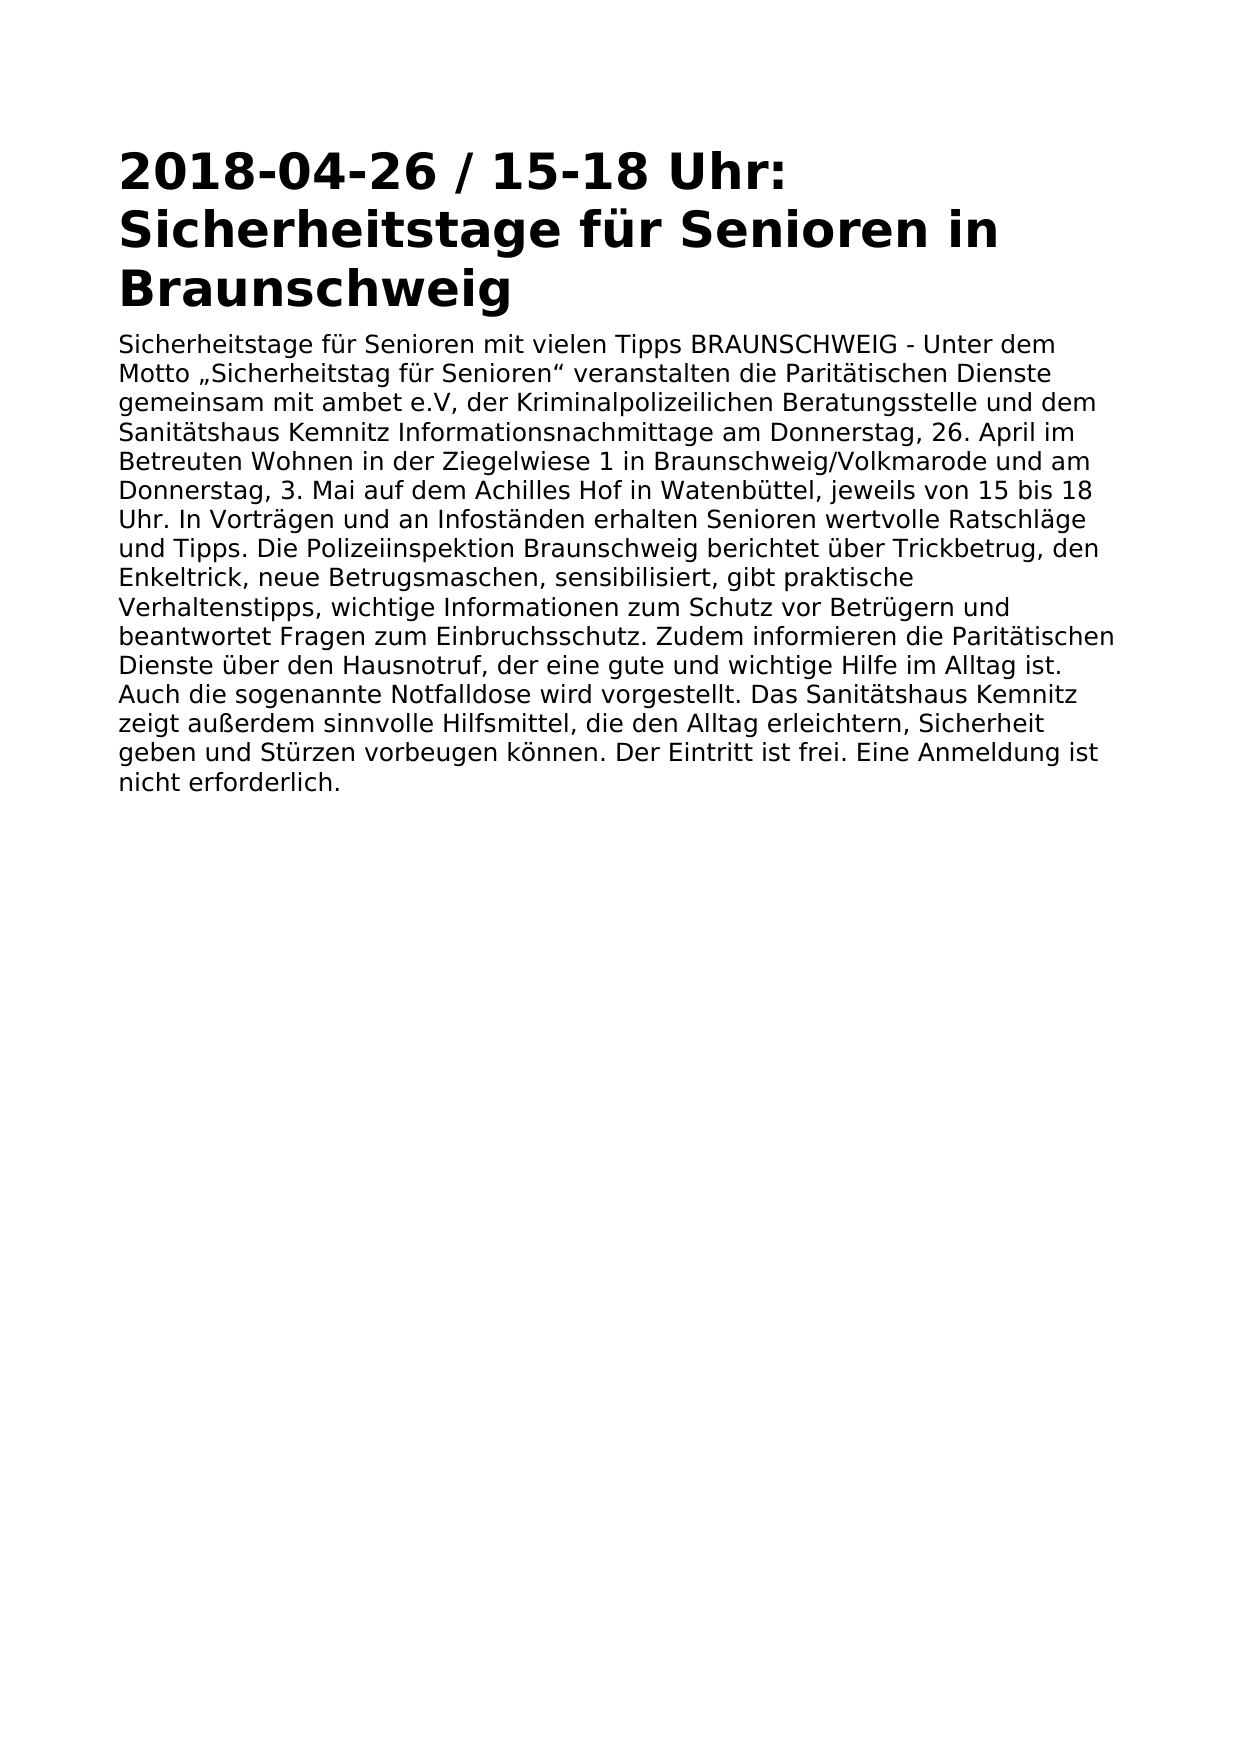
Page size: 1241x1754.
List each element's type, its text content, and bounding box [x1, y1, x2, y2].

text Sicherheitstage für Senioren mit vielen Tipps BRAUNSCHWEIG - Unter dem Motto „Sicherheitstag für Senioren“ veranstalten die Paritätischen Dienste gemeinsam mit ambet e.V, der Kriminalpolizeilichen Beratungsstelle und dem Sanitätshaus Kemnitz Informationsnachmittage am Donnerstag, 26. April im Betreuten Wohnen in der Ziegelwiese 1 in Braunschweig/Volkmarode und am Donnerstag, 3. Mai auf dem Achilles Hof in Watenbüttel, jeweils von 15 bis 18 Uhr. In Vorträgen und an Infoständen erhalten Senioren wertvolle Ratschläge und Tipps. Die Polizeiinspektion Braunschweig berichtet über Trickbetrug, den Enkeltrick, neue Betrugsmaschen, sensibilisiert, gibt praktische Verhaltenstipps, wichtige Informationen zum Schutz vor Betrügern und beantwortet Fragen zum Einbruchsschutz. Zudem informieren die Paritätischen Dienste über den Hausnotruf, der eine gute und wichtige Hilfe im Alltag ist. Auch die sogenannte Notfalldose wird vorgestellt. Das Sanitätshaus Kemnitz zeigt außerdem sinnvolle Hilfsmittel, die den Alltag erleichtern, Sicherheit geben und Stürzen vorbeugen können. Der Eintritt ist frei. Eine Anmeldung ist nicht erforderlich. [118, 330, 1122, 797]
subtitle 2018-04-26 / 15-18 Uhr: Sicherheitstage für Senioren in Braunschweig [118, 143, 1122, 318]
